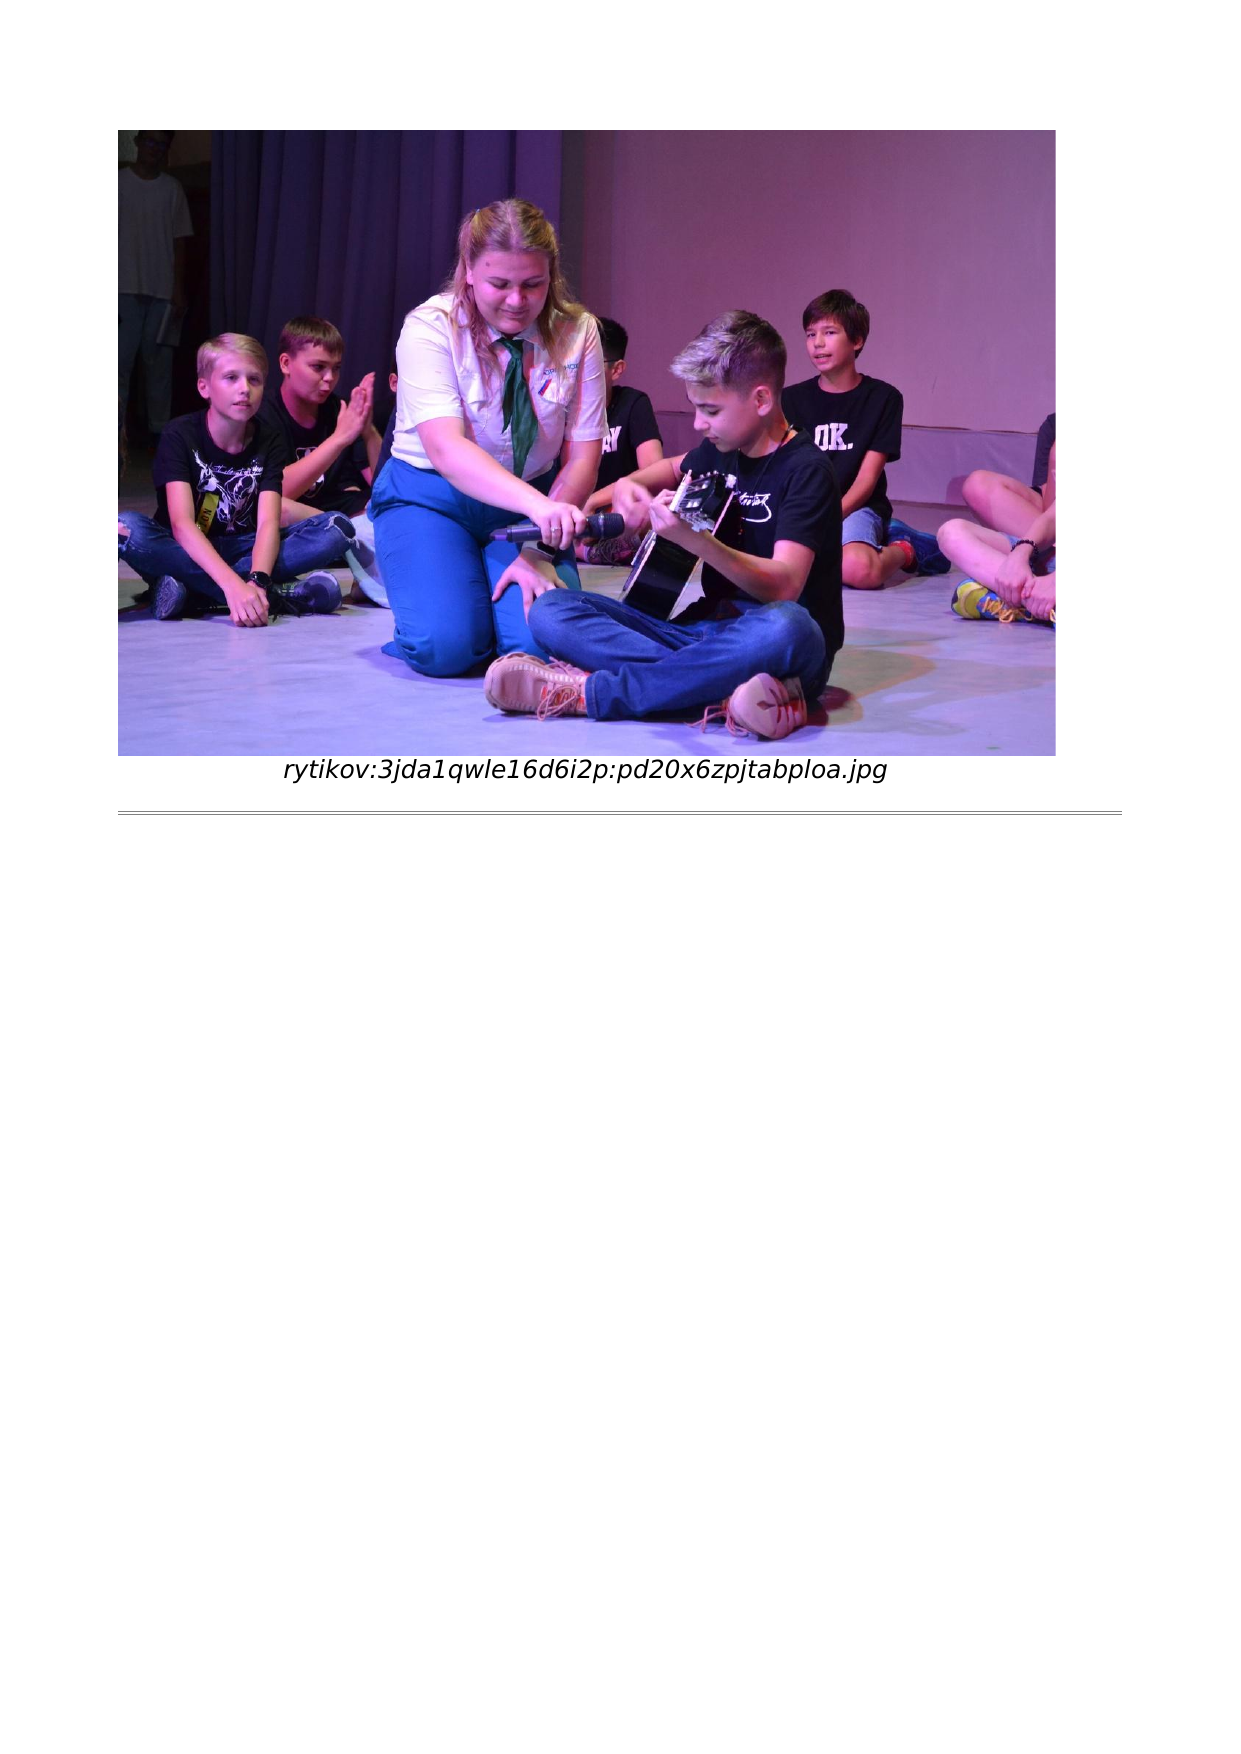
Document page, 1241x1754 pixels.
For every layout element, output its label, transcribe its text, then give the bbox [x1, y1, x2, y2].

picture [118, 130, 1056, 756]
text rytikov:3jda1qwle16d6i2p:pd20x6zpjtabploa.jpg [118, 756, 1056, 784]
